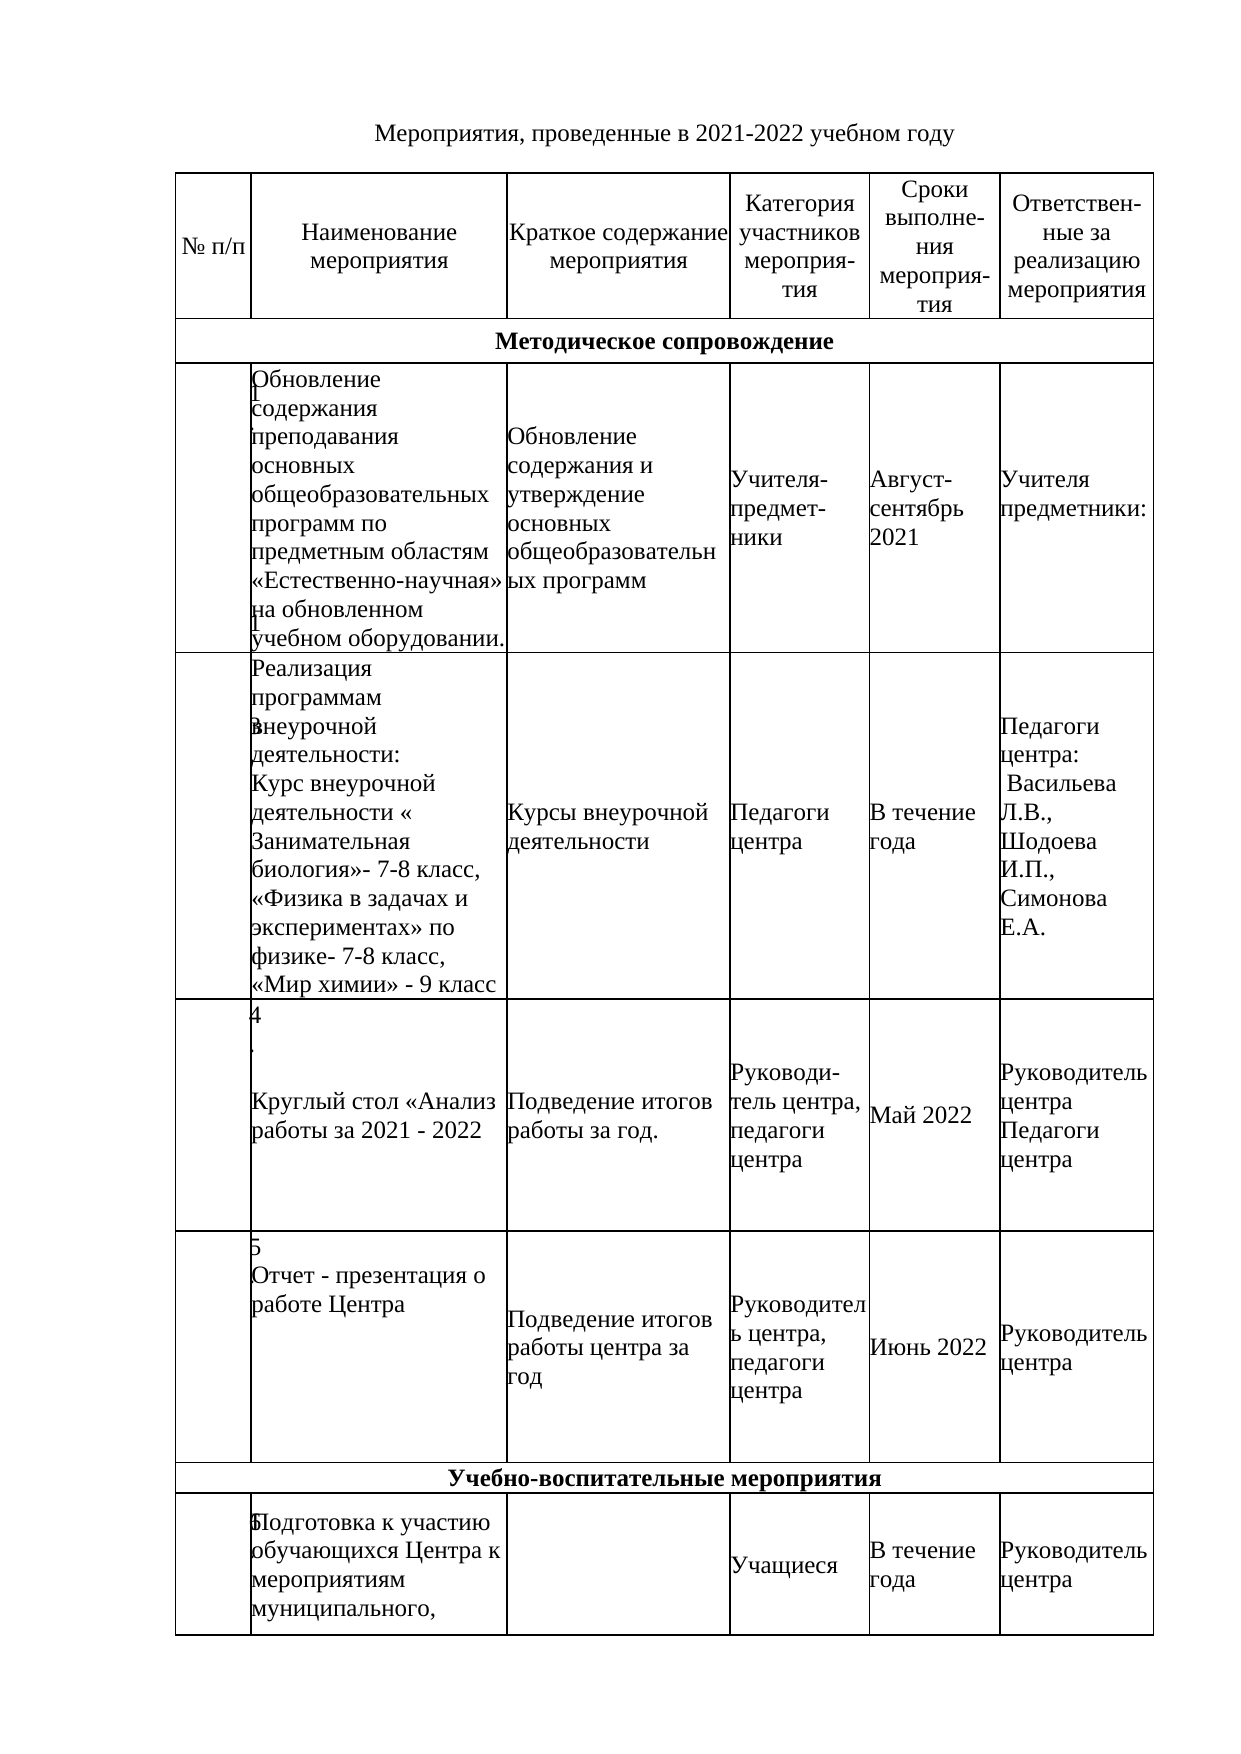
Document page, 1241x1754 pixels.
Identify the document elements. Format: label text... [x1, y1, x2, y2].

table_cell Руководитель центра [1001, 1494, 1153, 1634]
table_cell Подведение итогов работы за год. [508, 1000, 729, 1230]
table_cell Руководи-тель центра, педагоги центра [731, 1000, 869, 1230]
table_cell Учебно-воспитательные мероприятия [176, 1463, 1153, 1492]
table_cell 6. [176, 1494, 250, 1634]
table_header Наименование мероприятия [252, 174, 506, 317]
table_header Ответствен-ные за реализацию мероприятия [1001, 174, 1153, 317]
table_cell 5. [176, 1232, 250, 1462]
table_cell Учителя-предмет-ники [731, 364, 869, 651]
table_cell Руководитель центра Педагоги центра [1001, 1000, 1153, 1230]
table_cell Курсы внеурочной деятельности [508, 653, 729, 998]
table_cell 4. [176, 1000, 250, 1230]
table_header Категория участников мероприя-тия [731, 174, 869, 317]
table_cell Учащиеся [731, 1494, 869, 1634]
table_header Краткое содержание мероприятия [508, 174, 729, 317]
table_cell Учителя предметники: [1001, 364, 1153, 651]
table_cell Круглый стол «Анализ работы за 2021 - 2022 [252, 1000, 506, 1230]
table_cell Май 2022 [870, 1000, 999, 1230]
table_cell Обновление содержания и утверждение основных общеобразовательных программ [508, 364, 729, 651]
table_cell Руководитель центра, педагоги центра [731, 1232, 869, 1462]
table_cell [508, 1494, 729, 1634]
table_cell Обновление содержания преподавания основных общеобразовательных программ по предметным областям «Естественно-научная» на обновленном учебном оборудовании. [252, 364, 506, 651]
table_cell Подведение итогов работы центра за год [508, 1232, 729, 1462]
table_cell Подготовка к участию обучающихся Центра к мероприятиям муниципального, регионального и всероссийского уровня [252, 1494, 506, 1634]
table_header Сроки выполне-ния мероприя-тия [870, 174, 999, 317]
table_cell В течение года [870, 1494, 999, 1634]
text Мероприятия, проведенные в 2021-2022 учебном году [177, 118, 1152, 147]
table_cell Педагоги центра: Васильева Л.В., Шодоева И.П., Симонова Е.А. [1001, 653, 1153, 998]
table_cell 3. [176, 653, 250, 998]
table_cell Методическое сопровождение [176, 319, 1153, 362]
table_cell В течение года [870, 653, 999, 998]
table_header № п/п [176, 174, 250, 317]
table_cell Педагоги центра [731, 653, 869, 998]
table_cell Август-сентябрь 2021 [870, 364, 999, 651]
table_cell Июнь 2022 [870, 1232, 999, 1462]
table_cell Руководитель центра [1001, 1232, 1153, 1462]
table_cell Реализация программам внеурочной деятельности: Курс внеурочной деятельности « Занимательная биология»- 7-8 класс, «Физика в задачах и экспериментах» по физике- 7-8 класс, «Мир химии» - 9 класс [252, 653, 506, 998]
table_cell 1. 1 [176, 364, 250, 651]
table_cell Отчет - презентация о работе Центра [252, 1232, 506, 1462]
